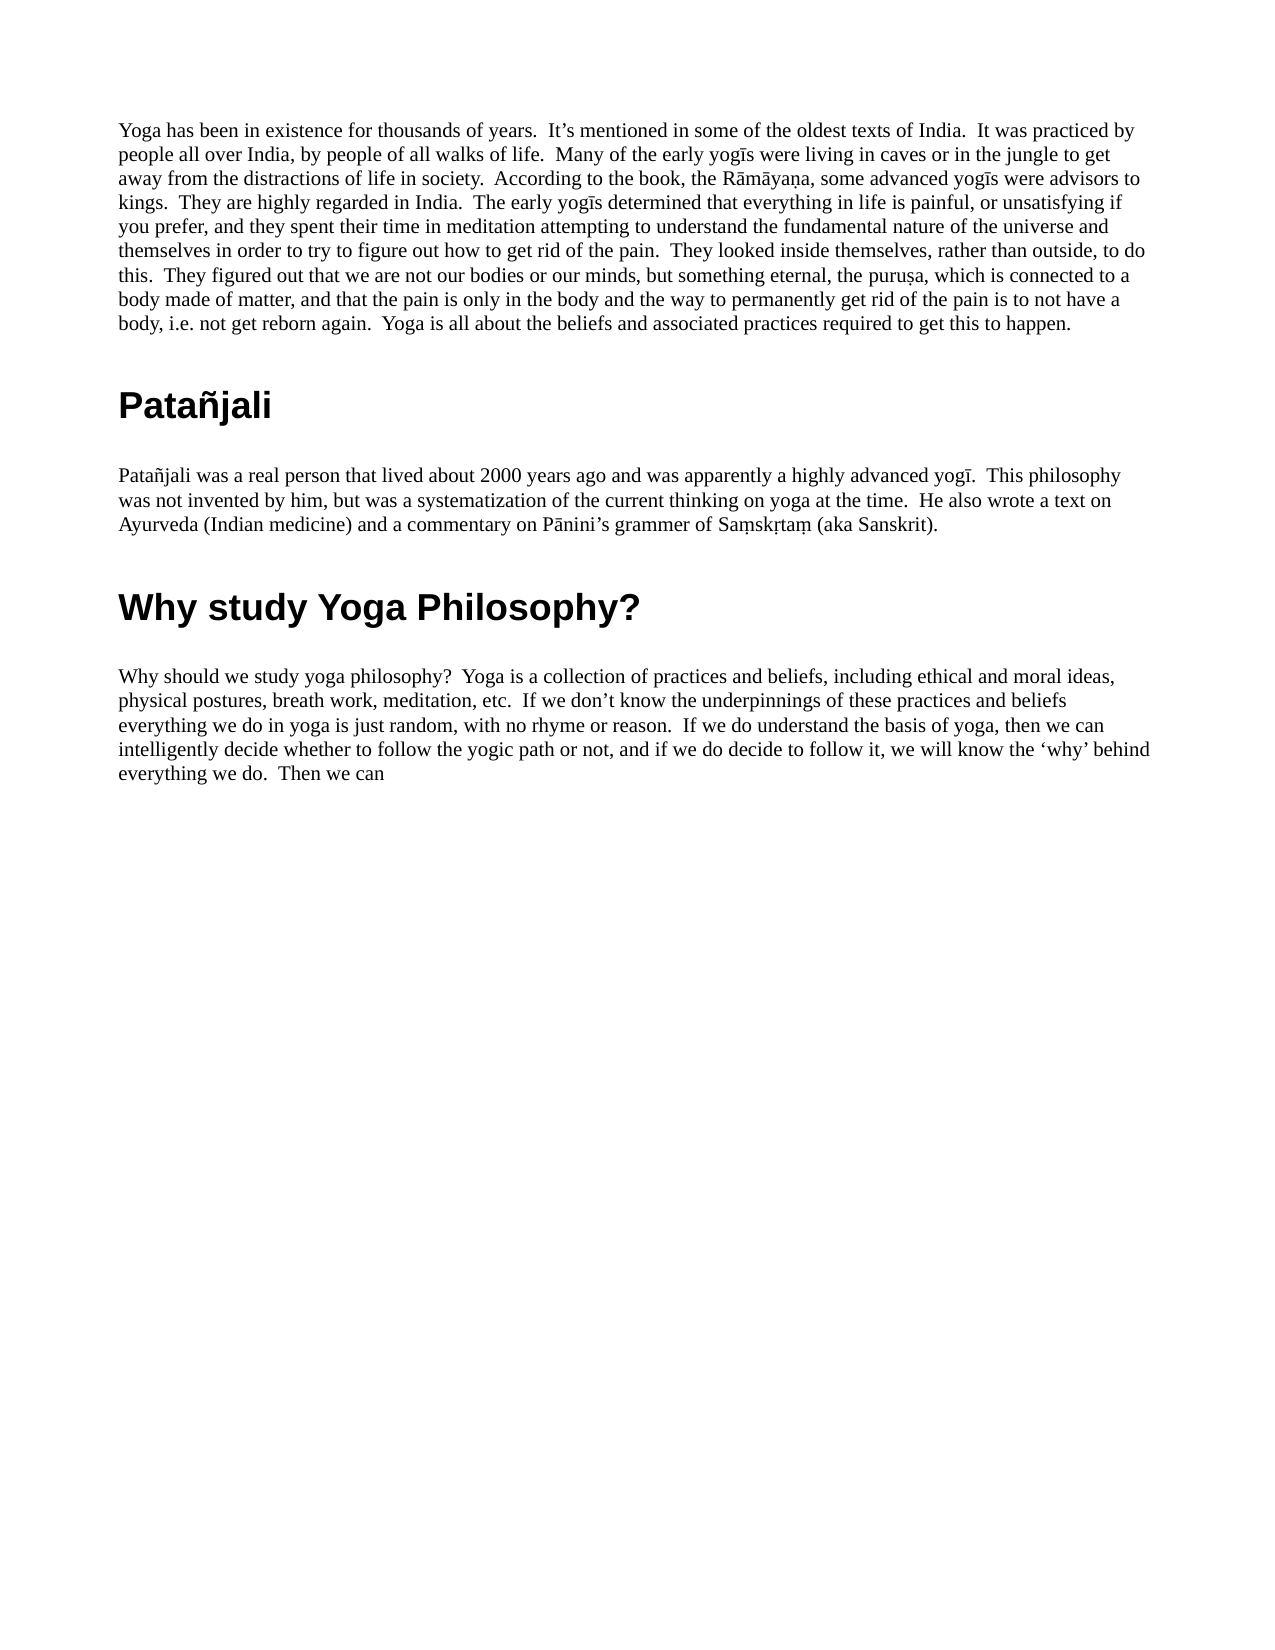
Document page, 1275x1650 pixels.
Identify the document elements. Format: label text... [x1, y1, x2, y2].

text Yoga has been in existence for thousands of years. It’s mentioned in some of the oldest texts of India. It was practiced by people all over India, by people of all walks of life. Many of the early yogīs were living in caves or in the jungle to get away from the distractions of life in society. According to the book, the Rāmāyaṇa, some advanced yogīs were advisors to kings. They are highly regarded in India. The early yogīs determined that everything in life is painful, or unsatisfying if you prefer, and they spent their time in meditation attempting to understand the fundamental nature of the universe and themselves in order to try to figure out how to get rid of the pain. They looked inside themselves, rather than outside, to do this. They figured out that we are not our bodies or our minds, but something eternal, the puruṣa, which is connected to a body made of matter, and that the pain is only in the body and the way to permanently get rid of the pain is to not have a body, i.e. not get reborn again. Yoga is all about the beliefs and associated practices required to get this to happen. [118, 118, 1157, 335]
subtitle Why study Yoga Philosophy? [118, 585, 1157, 628]
subtitle Patañjali [118, 384, 1157, 427]
text Why should we study yoga philosophy? Yoga is a collection of practices and beliefs, including ethical and moral ideas, physical postures, breath work, meditation, etc. If we don’t know the underpinnings of these practices and beliefs everything we do in yoga is just random, with no rhyme or reason. If we do understand the basis of yoga, then we can intelligently decide whether to follow the yogic path or not, and if we do decide to follow it, we will know the ‘why’ behind everything we do. Then we can [118, 664, 1157, 785]
text Patañjali was a real person that lived about 2000 years ago and was apparently a highly advanced yogī. This philosophy was not invented by him, but was a systematization of the current thinking on yoga at the time. He also wrote a text on Ayurveda (Indian medicine) and a commentary on Pānini’s grammer of Saṃskṛtaṃ (aka Sanskrit). [118, 463, 1157, 536]
